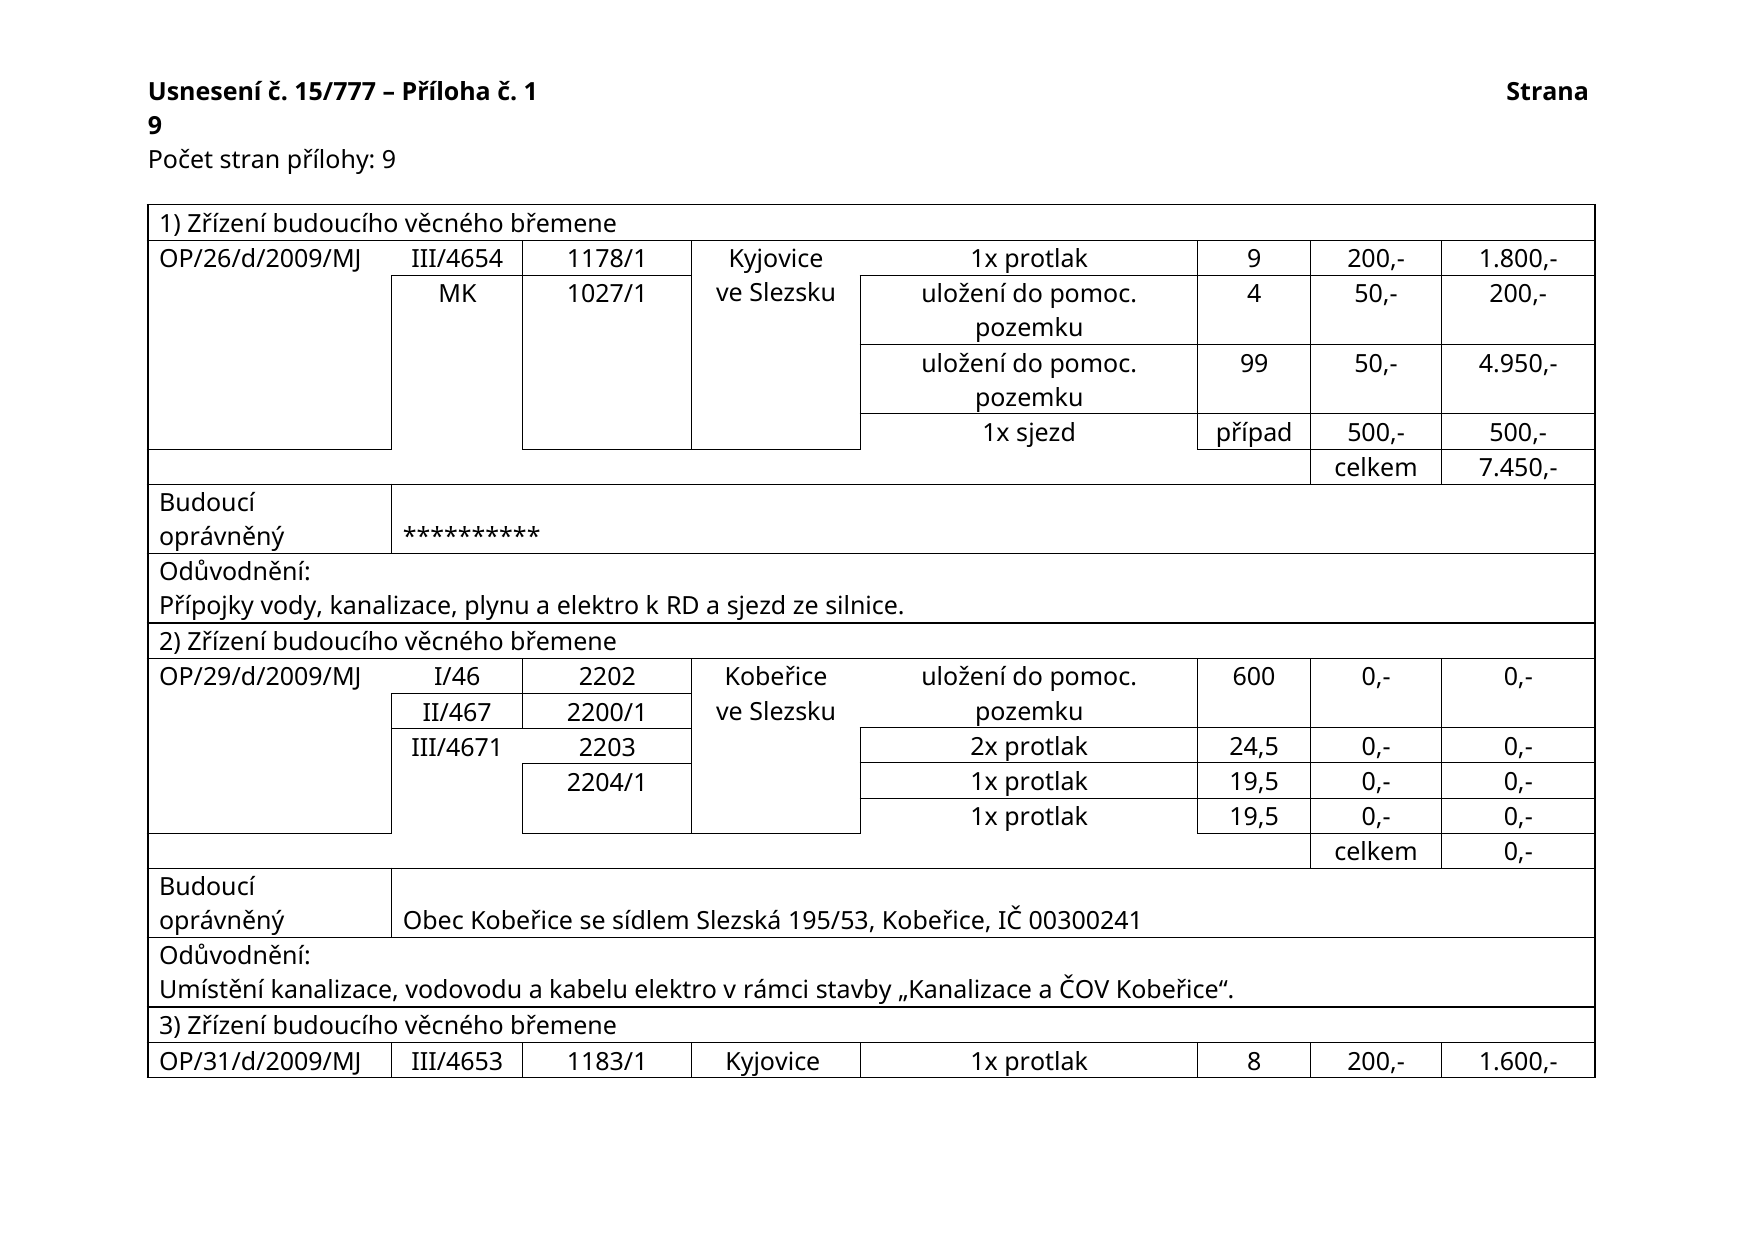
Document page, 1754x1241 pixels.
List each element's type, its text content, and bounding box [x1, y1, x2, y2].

table_cell 0,- [1442, 799, 1594, 832]
table_cell Odůvodnění: Přípojky vody, kanalizace, plynu a elektro k RD a sjezd ze silnice. [149, 554, 1594, 622]
table_cell 99 [1198, 345, 1310, 413]
table_cell 1x protlak [861, 799, 1197, 832]
table_cell Obec Kobeřice se sídlem Slezská 195/53, Kobeřice, IČ 00300241 [392, 869, 1594, 937]
table_cell OP/31/d/2009/MJ [149, 1043, 391, 1077]
table_cell 2204/1 [523, 764, 691, 832]
table_cell III/4653 [392, 1043, 522, 1077]
table_cell 2) Zřízení budoucího věcného břemene [149, 624, 1594, 658]
table_cell 24,5 [1198, 728, 1310, 762]
table_cell 0,- [1442, 728, 1594, 762]
table_cell 2200/1 [523, 694, 691, 728]
table_cell 2x protlak [861, 728, 1197, 762]
table_cell 200,- [1442, 276, 1594, 344]
table_header III/4654 [391, 241, 522, 275]
table_cell 0,- [1311, 763, 1441, 797]
table_cell [149, 833, 1310, 868]
table_cell 4 [1198, 276, 1310, 344]
table_header 1178/1 [523, 241, 691, 275]
table_cell Odůvodnění: Umístění kanalizace, vodovodu a kabelu elektro v rámci stavby „Kanalizace a ČOV Kobeřice“. [149, 938, 1594, 1006]
table_header uložení do pomoc. pozemku [860, 659, 1197, 727]
table_cell 500,- [1442, 414, 1594, 448]
table_cell Budoucí oprávněný [149, 485, 391, 553]
table_cell 7.450,- [1442, 450, 1594, 483]
table_header 0,- [1311, 659, 1441, 727]
table_cell II/467 [392, 694, 522, 728]
table_cell uložení do pomoc. pozemku [861, 276, 1197, 344]
table_header 0,- [1442, 659, 1594, 727]
table_cell 0,- [1311, 799, 1441, 832]
table_cell 1.600,- [1442, 1043, 1594, 1077]
table_header 1x protlak [860, 241, 1197, 275]
table_cell 500,- [1311, 414, 1441, 448]
table_cell 4.950,- [1442, 345, 1594, 413]
table_cell 19,5 [1198, 763, 1310, 797]
table_cell 1027/1 [523, 276, 691, 448]
table_cell 50,- [1311, 345, 1441, 413]
table_cell Kobeřice ve Slezsku [692, 659, 860, 832]
table_header 9 [1198, 241, 1310, 275]
table_cell [149, 449, 1310, 483]
table_cell 50,- [1311, 276, 1441, 344]
table_cell 1x protlak [861, 1043, 1197, 1077]
table_header 200,- [1311, 241, 1441, 275]
table_cell 19,5 [1198, 799, 1310, 832]
table_cell 1x sjezd [861, 414, 1197, 448]
table_cell Kyjovice [692, 1043, 860, 1077]
table_cell 3) Zřízení budoucího věcného břemene [149, 1008, 1594, 1042]
table_cell 1183/1 [523, 1043, 691, 1077]
table_cell 8 [1198, 1043, 1310, 1077]
table_cell případ [1198, 414, 1310, 448]
table_header I/46 [391, 659, 522, 693]
table_cell Budoucí oprávněný [149, 869, 391, 937]
table_cell III/4671 [392, 729, 523, 832]
table_header 600 [1198, 659, 1310, 727]
table_cell 1x protlak [861, 763, 1197, 797]
table_header 2202 [523, 659, 691, 693]
table_cell 1) Zřízení budoucího věcného břemene [149, 205, 1594, 240]
table_header 2203 [523, 729, 691, 763]
table_cell ********** [392, 485, 1594, 553]
table_cell MK [392, 276, 522, 448]
table_cell OP/29/d/2009/MJ [149, 659, 391, 832]
table_cell 200,- [1311, 1043, 1441, 1077]
table_cell 0,- [1442, 763, 1594, 797]
table_cell uložení do pomoc. pozemku [861, 345, 1197, 413]
table_cell OP/26/d/2009/MJ [149, 241, 391, 448]
table_header 1.800,- [1442, 241, 1594, 275]
table_cell 0,- [1311, 728, 1441, 762]
table_cell 0,- [1442, 834, 1594, 868]
table_cell Kyjovice ve Slezsku [692, 241, 860, 448]
table_cell celkem [1311, 834, 1441, 868]
table_cell celkem [1311, 450, 1441, 483]
